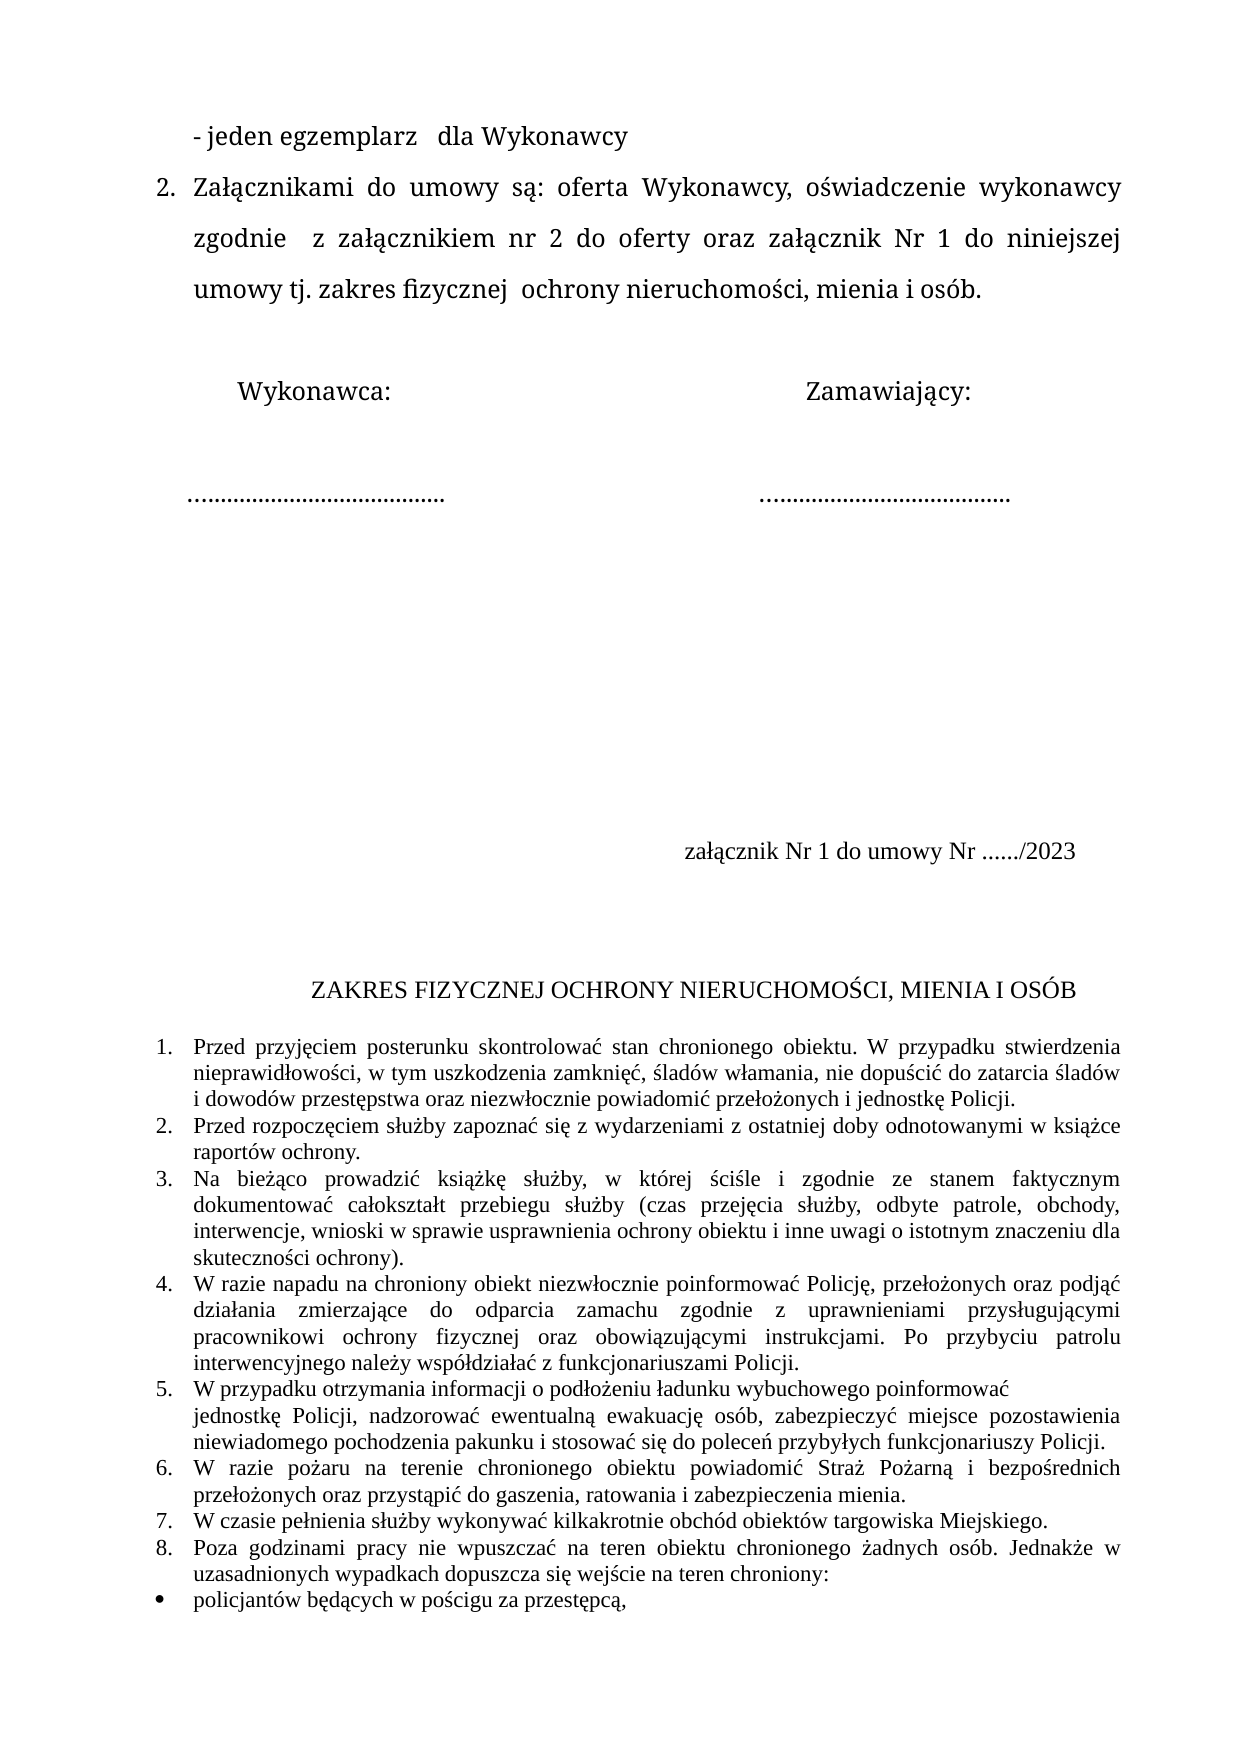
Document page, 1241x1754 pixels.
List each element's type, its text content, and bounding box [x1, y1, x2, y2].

list Przed rozpoczęciem służby zapoznać się z wydarzeniami z ostatniej doby odnotowanymi w książce raportów ochrony. [156, 1112, 1122, 1164]
list W przypadku otrzymania informacji o podłożeniu ładunku wybuchowego poinformować [156, 1375, 1122, 1402]
list Przed przyjęciem posterunku skontrolować stan chronionego obiektu. W przypadku stwierdzenia nieprawidłowości, w tym uszkodzenia zamknięć, śladów włamania, nie dopuścić do zatarcia śladów i dowodów przestępstwa oraz niezwłocznie powiadomić przełożonych i jednostkę Policji. [156, 1033, 1122, 1112]
text załącznik Nr 1 do umowy Nr ....../2023 [118, 836, 1122, 865]
list W czasie pełnienia służby wykonywać kilkakrotnie obchód obiektów targowiska Miejskiego. [156, 1507, 1122, 1533]
list jednostkę Policji, nadzorować ewentualną ewakuację osób, zabezpieczyć miejsce pozostawienia niewiadomego pochodzenia pakunku i stosować się do poleceń przybyłych funkcjonariuszy Policji. [156, 1402, 1122, 1454]
list Wykonawca: Zamawiający: [160, 373, 1122, 407]
list policjantów będących w pościgu za przestępcą, [156, 1586, 1122, 1613]
subtitle ZAKRES FIZYCZNEJ OCHRONY NIERUCHOMOŚCI, MIENIA I OSÓB [192, 975, 1122, 1004]
list W razie pożaru na terenie chronionego obiektu powiadomić Straż Pożarną i bezpośrednich przełożonych oraz przystąpić do gaszenia, ratowania i zabezpieczenia mienia. [156, 1454, 1122, 1507]
text …...................................... …..................................... [160, 475, 1122, 509]
list Poza godzinami pracy nie wpuszczać na teren obiektu chronionego żadnych osób. Jednakże w uzasadnionych wypadkach dopuszcza się wejście na teren chroniony: [156, 1533, 1122, 1586]
list Na bieżąco prowadzić książkę służby, w której ściśle i zgodnie ze stanem faktycznym dokumentować całokształt przebiegu służby (czas przejęcia służby, odbyte patrole, obchody, interwencje, wnioski w sprawie usprawnienia ochrony obiektu i inne uwagi o istotnym znaczeniu dla skuteczności ochrony). [156, 1164, 1122, 1270]
list W razie napadu na chroniony obiekt niezwłocznie poinformować Policję, przełożonych oraz podjąć działania zmierzające do odparcia zamachu zgodnie z uprawnieniami przysługującymi pracownikowi ochrony fizycznej oraz obowiązującymi instrukcjami. Po przybyciu patrolu interwencyjnego należy współdziałać z funkcjonariuszami Policji. [156, 1270, 1122, 1375]
list - jeden egzemplarz dla Wykonawcy [156, 118, 1122, 152]
list Załącznikami do umowy są: oferta Wykonawcy, oświadczenie wykonawcy zgodnie z załącznikiem nr 2 do oferty oraz załącznik Nr 1 do niniejszej umowy tj. zakres fizycznej ochrony nieruchomości, mienia i osób. [156, 169, 1122, 305]
